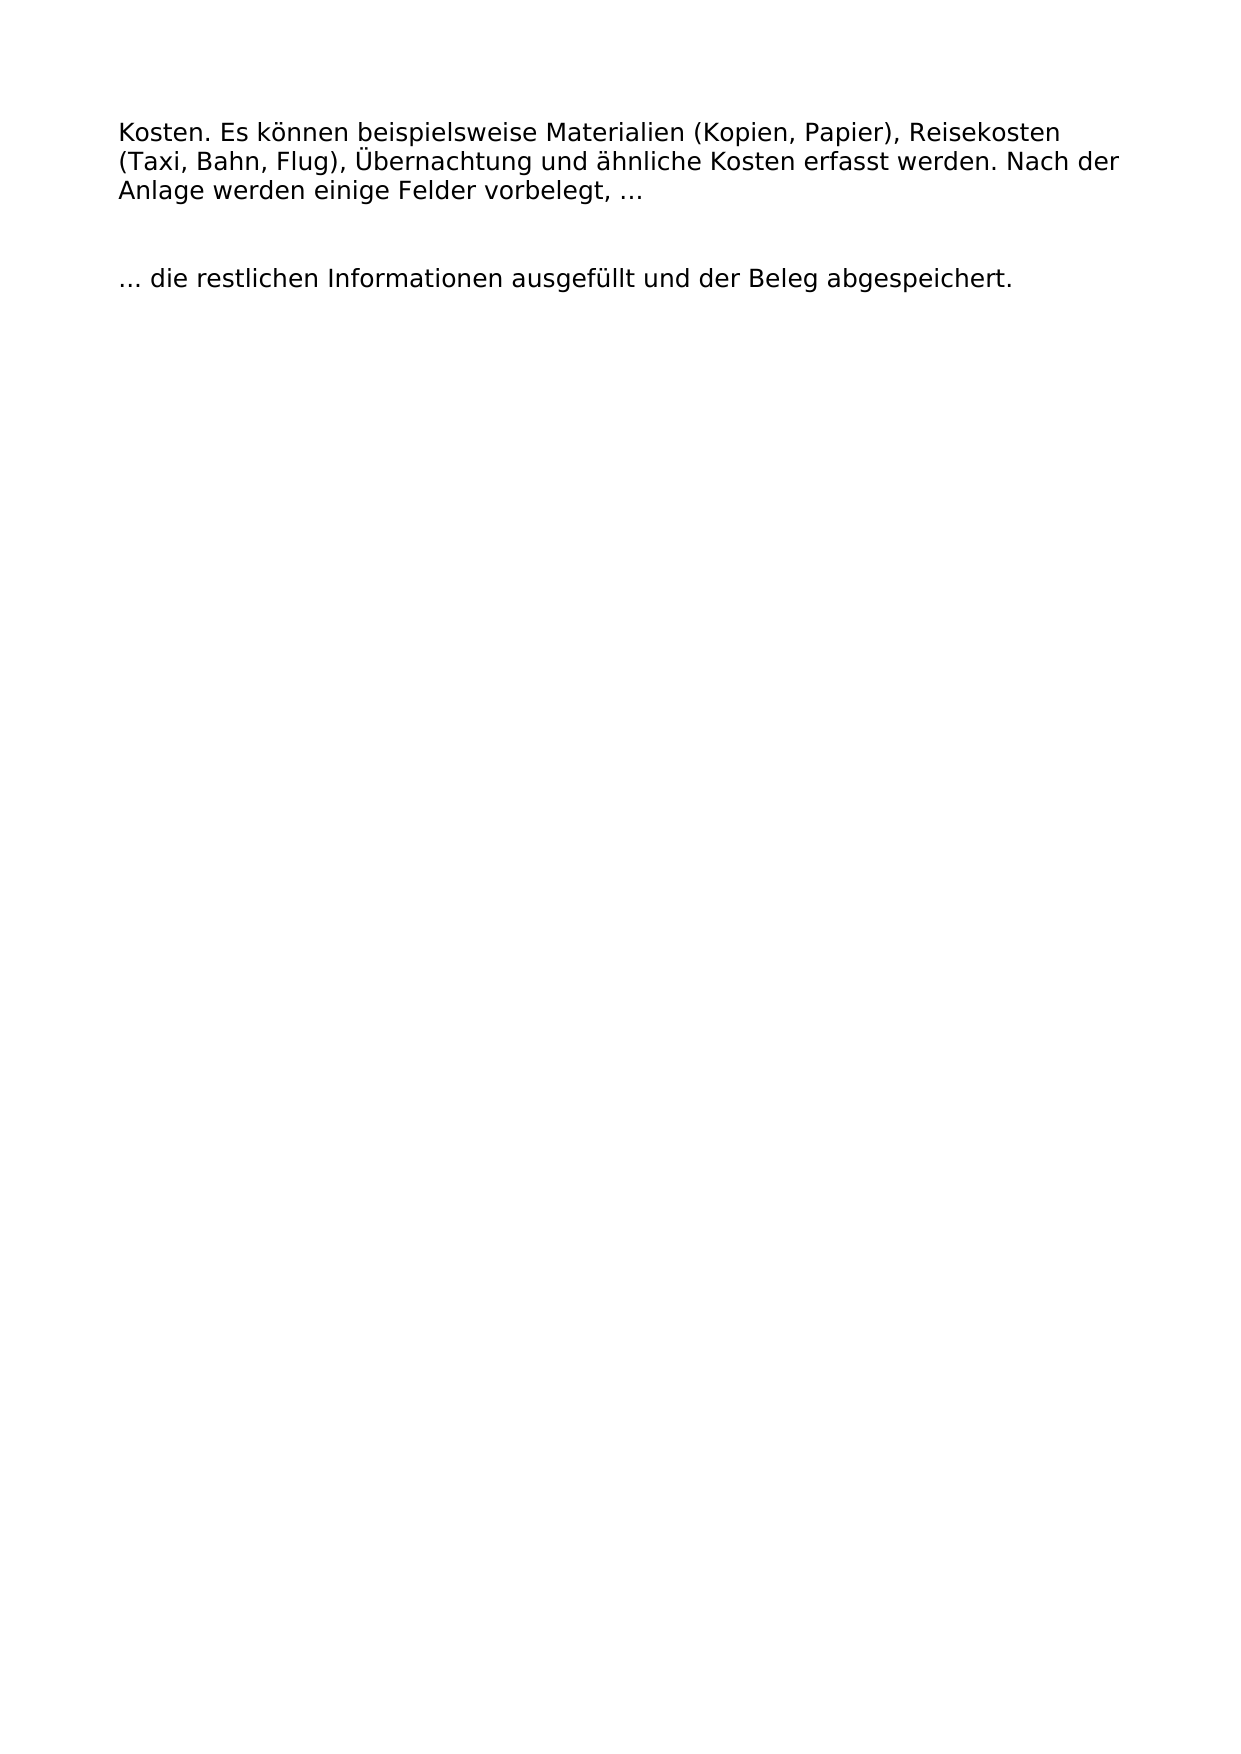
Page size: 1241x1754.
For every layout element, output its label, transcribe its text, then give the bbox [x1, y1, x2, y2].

text ... die restlichen Informationen ausgefüllt und der Beleg abgespeichert. [118, 264, 1122, 293]
text Kosten. Es können beispielsweise Materialien (Kopien, Papier), Reisekosten (Taxi, Bahn, Flug), Übernachtung und ähnliche Kosten erfasst werden. Nach der Anlage werden einige Felder vorbelegt, ... [118, 118, 1122, 206]
